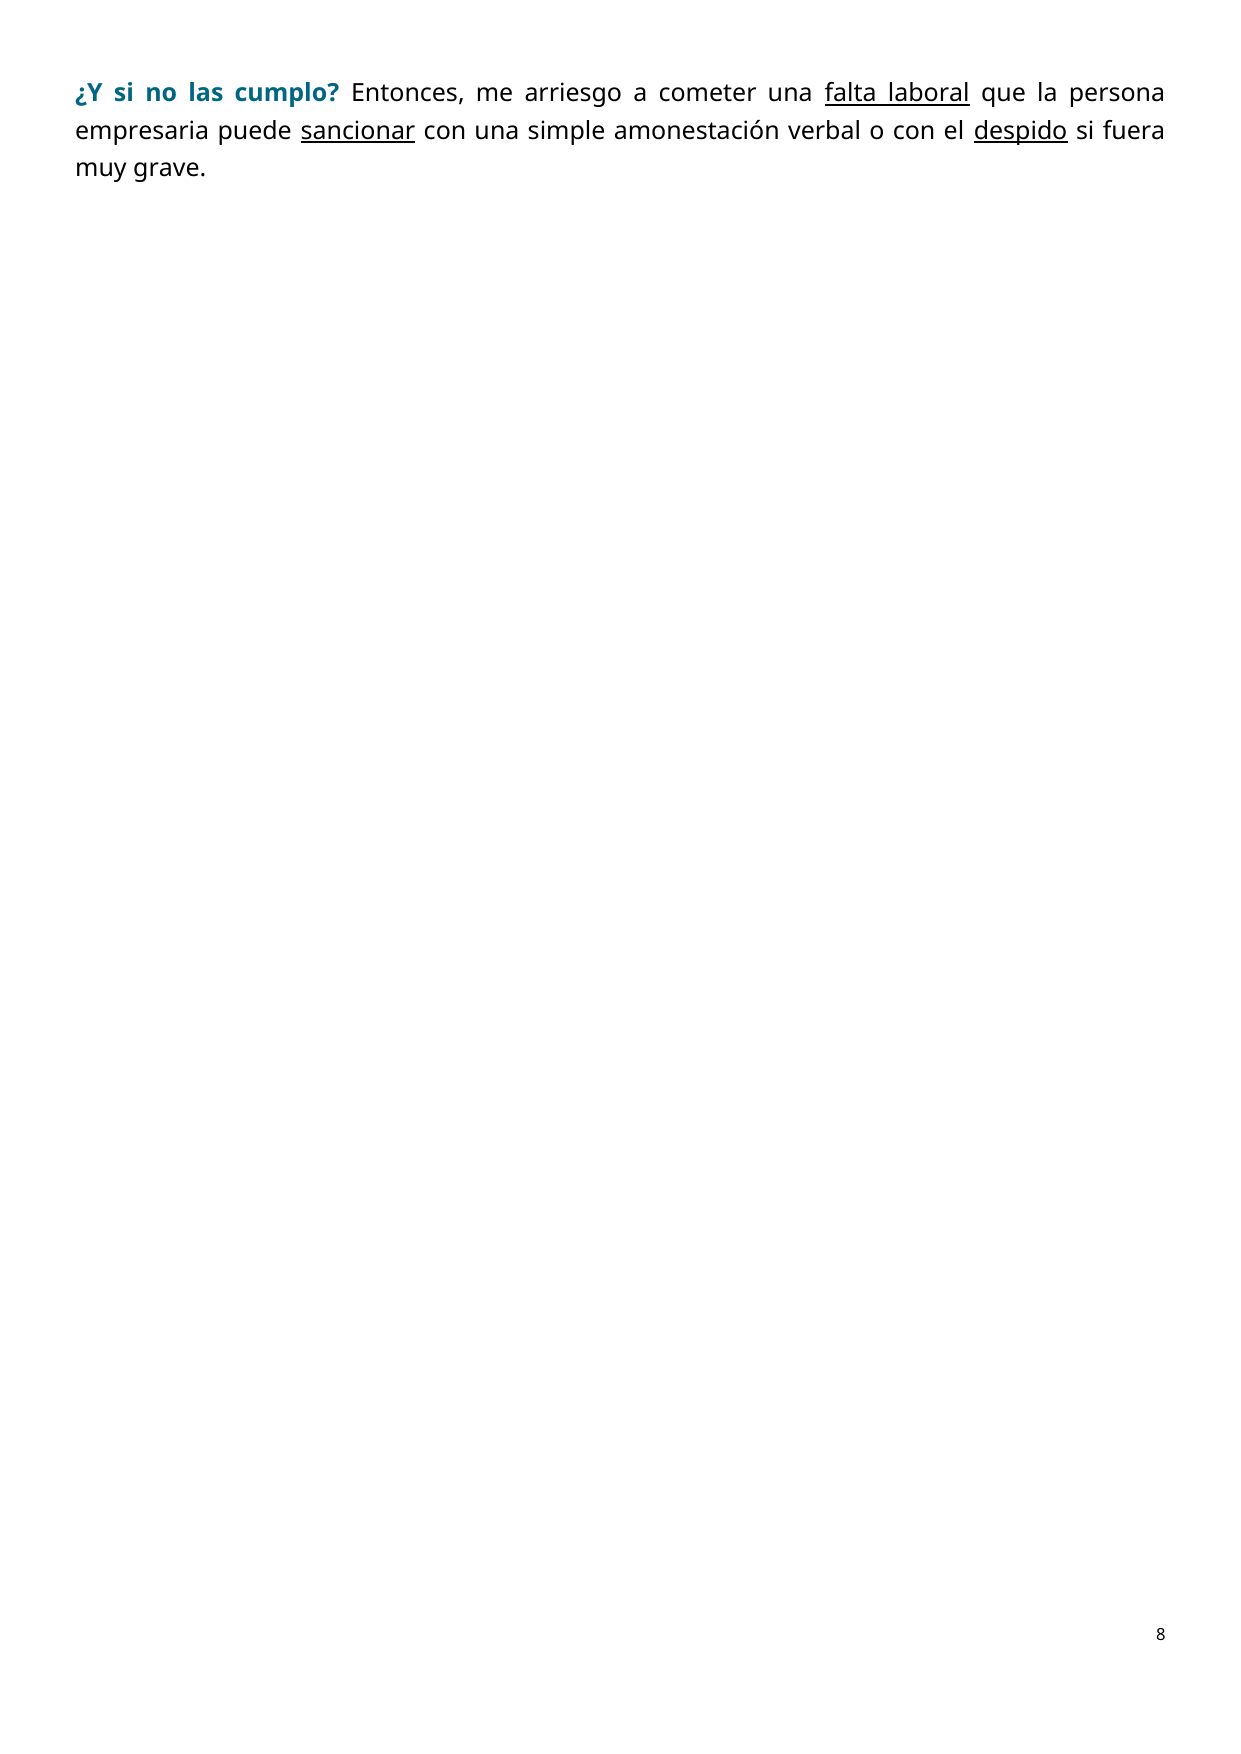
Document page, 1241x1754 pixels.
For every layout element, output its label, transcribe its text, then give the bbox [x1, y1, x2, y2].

text ¿Y si no las cumplo? Entonces, me arriesgo a cometer una falta laboral que la persona empresaria puede sancionar con una simple amonestación verbal o con el despido si fuera muy grave. [75, 75, 1165, 184]
